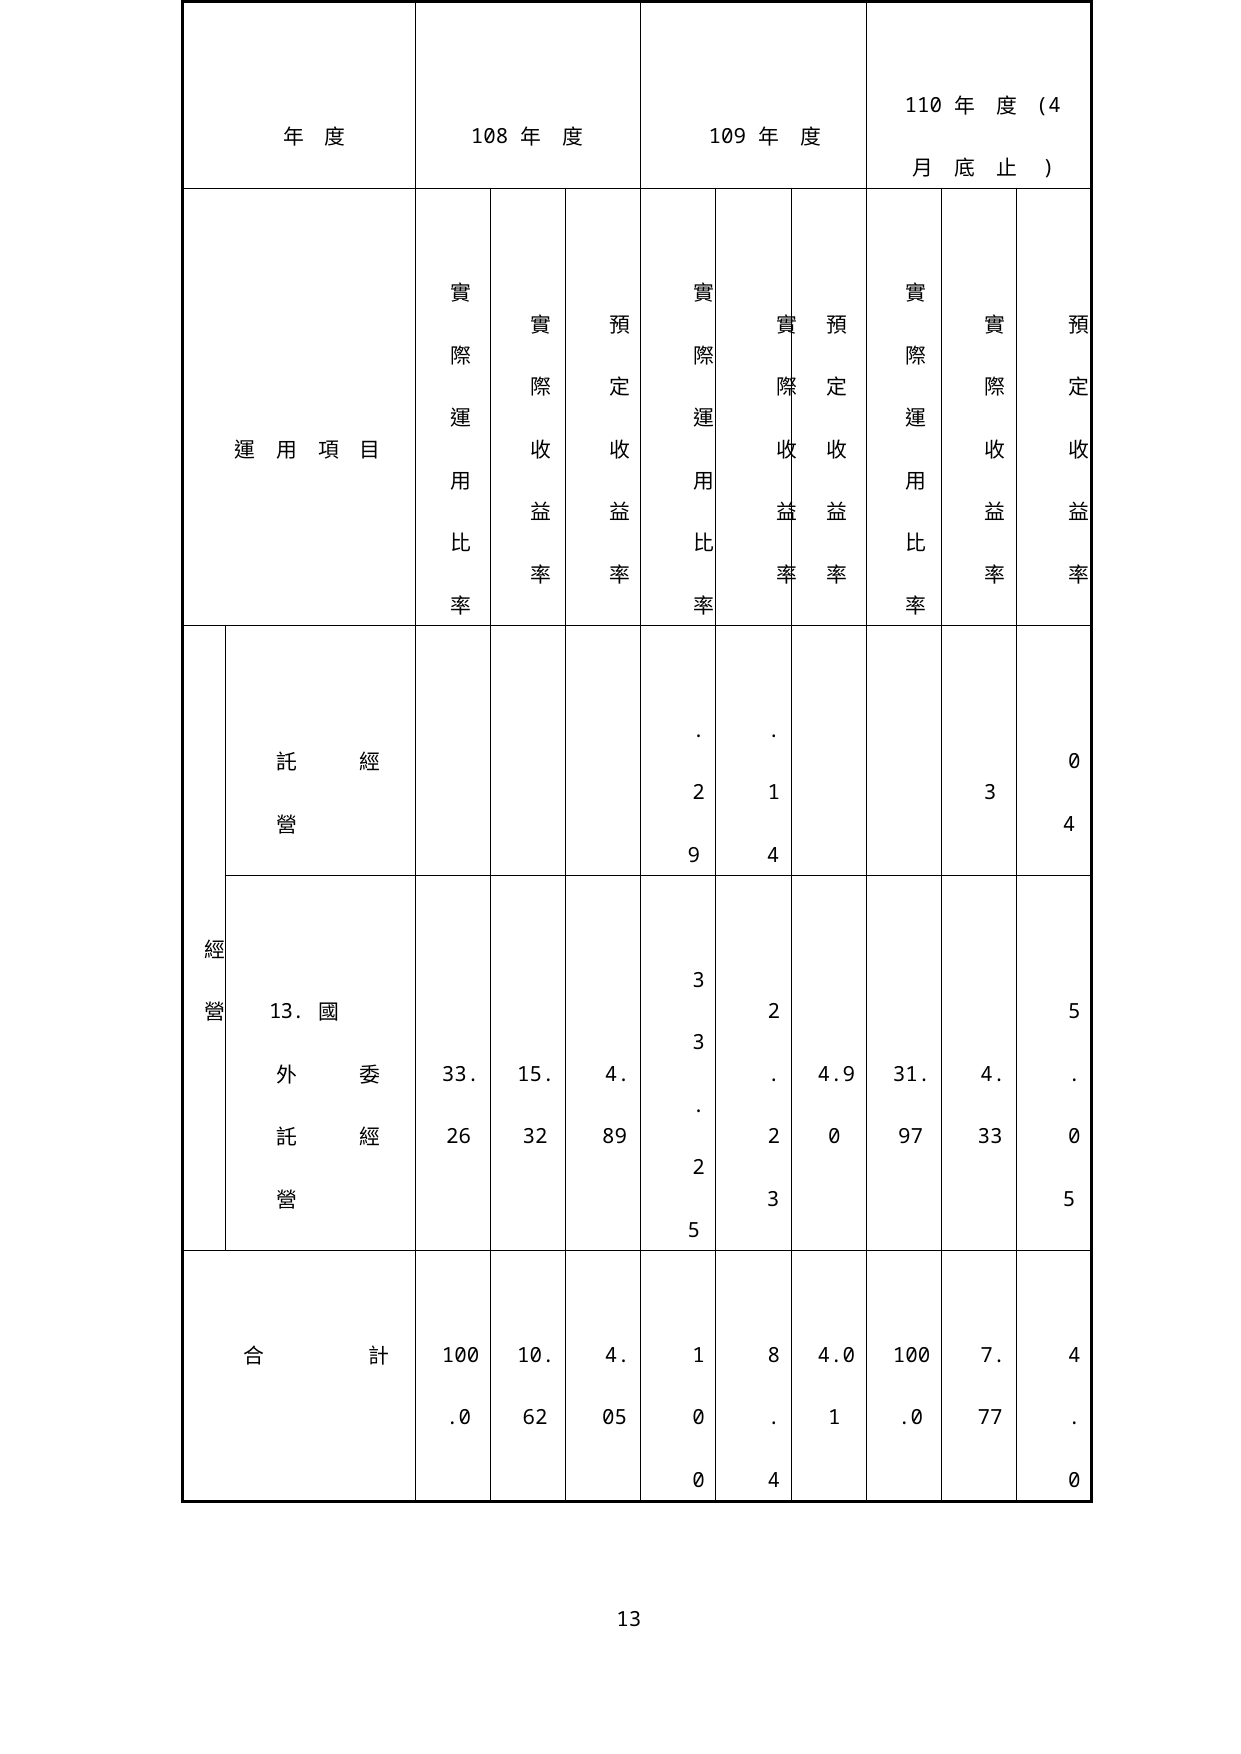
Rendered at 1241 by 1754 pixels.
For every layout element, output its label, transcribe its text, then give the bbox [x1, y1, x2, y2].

table_cell 13.國 外 委 託 經 營 [226, 876, 415, 1250]
table_cell [867, 626, 941, 875]
table_cell [491, 626, 565, 875]
table_cell [792, 626, 866, 875]
table_cell 33.25 [641, 876, 715, 1250]
table_header 年度 [184, 3, 415, 187]
table_cell 3 [942, 626, 1016, 875]
table_cell 託 經 營 [226, 626, 415, 875]
table_cell 10.62 [491, 1251, 565, 1500]
table_cell 4.89 [566, 876, 640, 1250]
table_header 110年度(4月底止) [867, 3, 1090, 187]
table_cell 100.0 [867, 1251, 941, 1500]
table_cell 7.77 [942, 1251, 1016, 1500]
table_cell 100 [641, 1251, 715, 1500]
table_cell 04 [1017, 626, 1090, 875]
table_cell 運用項目 [184, 189, 415, 625]
table_cell 實際運用比率 [867, 189, 941, 625]
table_cell 4.90 [792, 876, 866, 1250]
table_cell 8.4 [716, 1251, 791, 1500]
table_cell 4.05 [566, 1251, 640, 1500]
table_cell 預定 收益率 [792, 189, 866, 625]
table_cell 5.05 [1017, 876, 1090, 1250]
table_cell .29 [641, 626, 715, 875]
table_cell 33.26 [416, 876, 490, 1250]
table_cell 31.97 [867, 876, 941, 1250]
table_cell 100.0 [416, 1251, 490, 1500]
table_header 108年度 [416, 3, 640, 187]
table_cell 2.23 [716, 876, 791, 1250]
table_cell 15.32 [491, 876, 565, 1250]
table_cell 合 計 [184, 1251, 415, 1500]
table_cell 實際 收益率 [491, 189, 565, 625]
table_cell 4.0 [1017, 1251, 1090, 1500]
table_cell [416, 626, 490, 875]
table_cell 預定 收益率 [1017, 189, 1090, 625]
table_cell 實際運用比率 [416, 189, 490, 625]
table_cell .14 [716, 626, 791, 875]
table_cell 實際 收益率 [942, 189, 1016, 625]
table_cell [566, 626, 640, 875]
table_cell 4.33 [942, 876, 1016, 1250]
table_header 109年度 [641, 3, 866, 187]
table_cell 4.01 [792, 1251, 866, 1500]
table_cell 經營 [184, 626, 225, 1250]
table_cell 預定 收益率 [566, 189, 640, 625]
table_cell 實際 收益率 [716, 189, 791, 625]
table_cell 實際運用比率 [641, 189, 715, 625]
